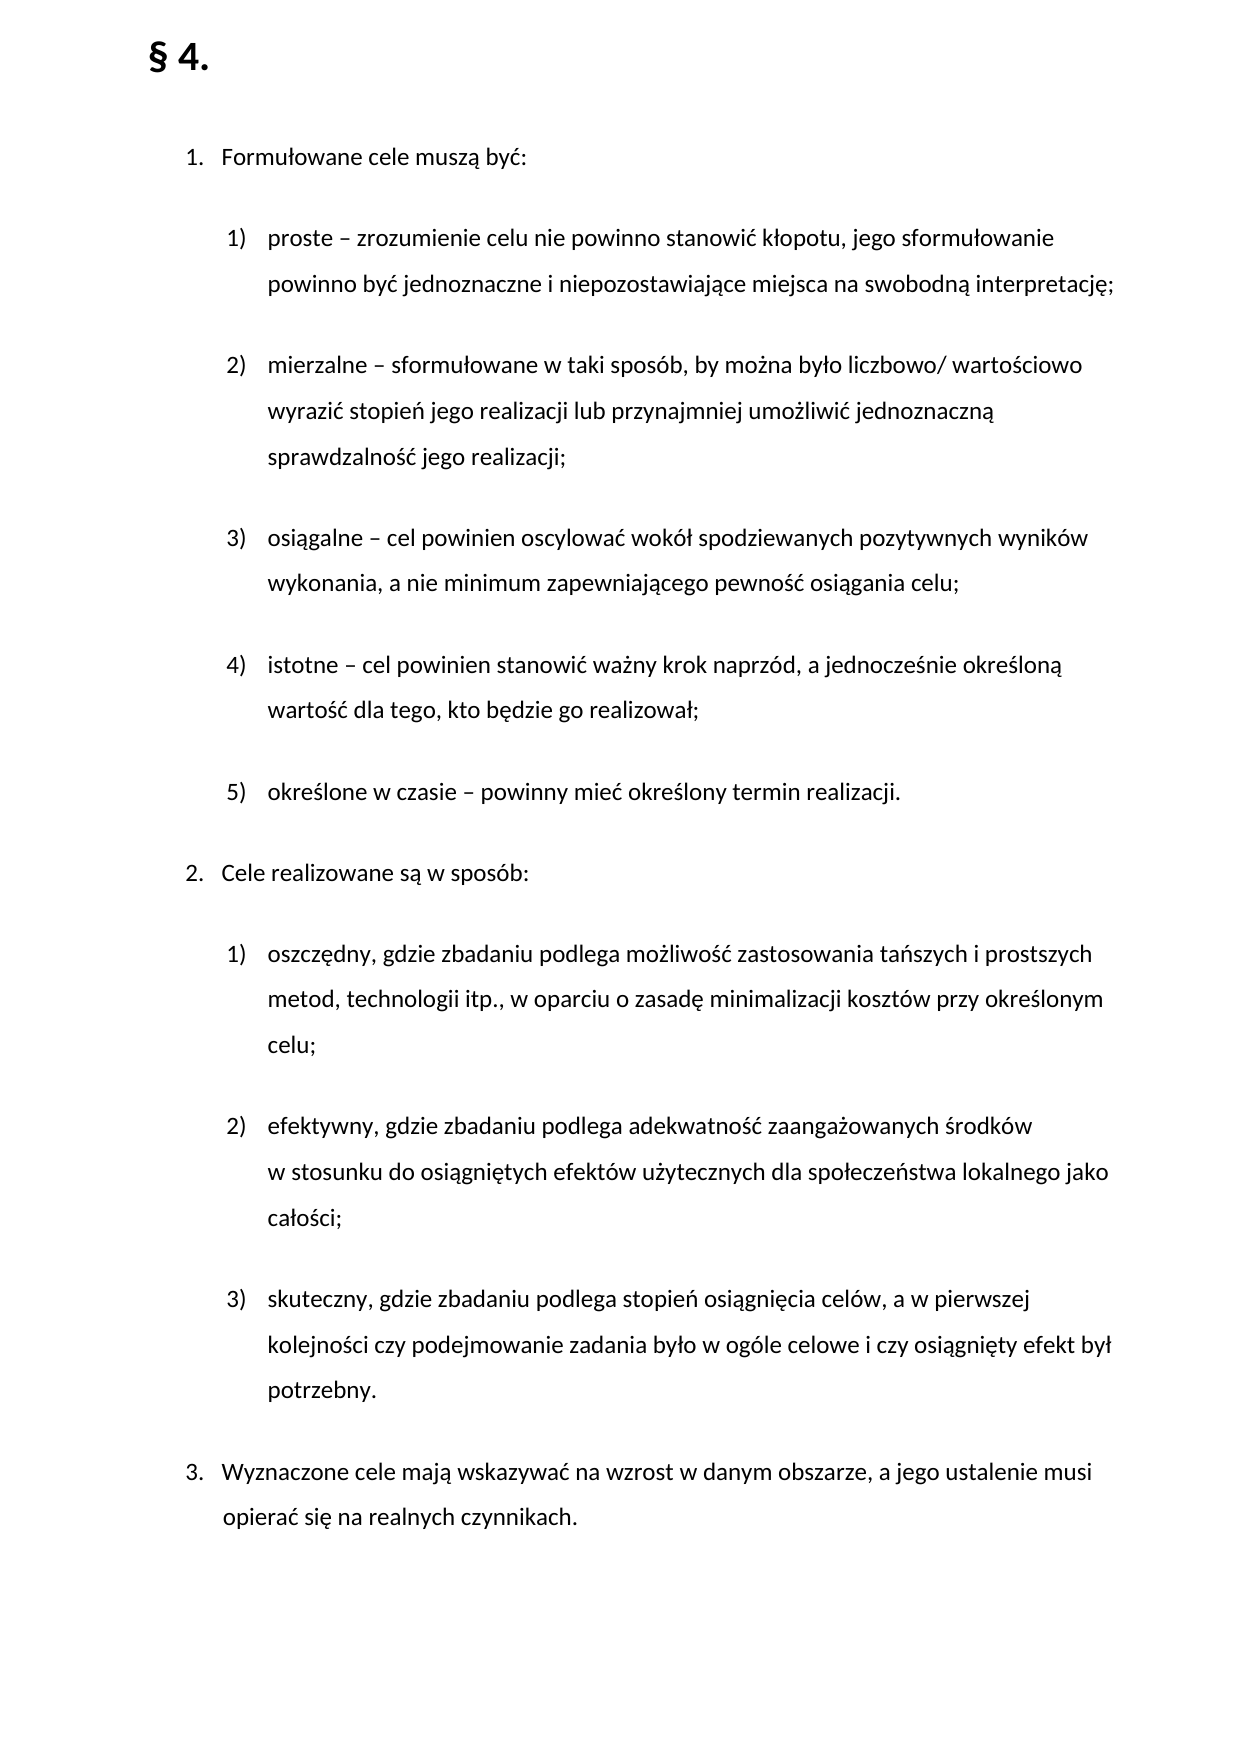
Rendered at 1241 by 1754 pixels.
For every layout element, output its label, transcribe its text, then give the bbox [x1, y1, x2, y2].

list proste – zrozumienie celu nie powinno stanowić kłopotu, jego sformułowanie powinno być jednoznaczne i niepozostawiające miejsca na swobodną interpretację; [226, 222, 1122, 299]
list określone w czasie – powinny mieć określony termin realizacji. [226, 776, 1122, 806]
list skuteczny, gdzie zbadaniu podlega stopień osiągnięcia celów, a w pierwszej kolejności czy podejmowanie zadania było w ogóle celowe i czy osiągnięty efekt był potrzebny. [226, 1283, 1122, 1405]
list efektywny, gdzie zbadaniu podlega adekwatność zaangażowanych środków w stosunku do osiągniętych efektów użytecznych dla społeczeństwa lokalnego jako całości; [226, 1111, 1122, 1232]
list Cele realizowane są w sposób: [185, 857, 1122, 887]
list Formułowane cele muszą być: [185, 141, 1122, 172]
list osiągalne – cel powinien oscylować wokół spodziewanych pozytywnych wyników wykonania, a nie minimum zapewniającego pewność osiągania celu; [226, 522, 1122, 598]
subtitle § 4. [148, 29, 1122, 80]
list istotne – cel powinien stanowić ważny krok naprzód, a jednocześnie określoną wartość dla tego, kto będzie go realizował; [226, 649, 1122, 725]
list oszczędny, gdzie zbadaniu podlega możliwość zastosowania tańszych i prostszych metod, technologii itp., w oparciu o zasadę minimalizacji kosztów przy określonym celu; [226, 938, 1122, 1060]
list Wyznaczone cele mają wskazywać na wzrost w danym obszarze, a jego ustalenie musi opierać się na realnych czynnikach. [185, 1456, 1122, 1532]
list mierzalne – sformułowane w taki sposób, by można było liczbowo/ wartościowo wyrazić stopień jego realizacji lub przynajmniej umożliwić jednoznaczną sprawdzalność jego realizacji; [226, 349, 1122, 471]
